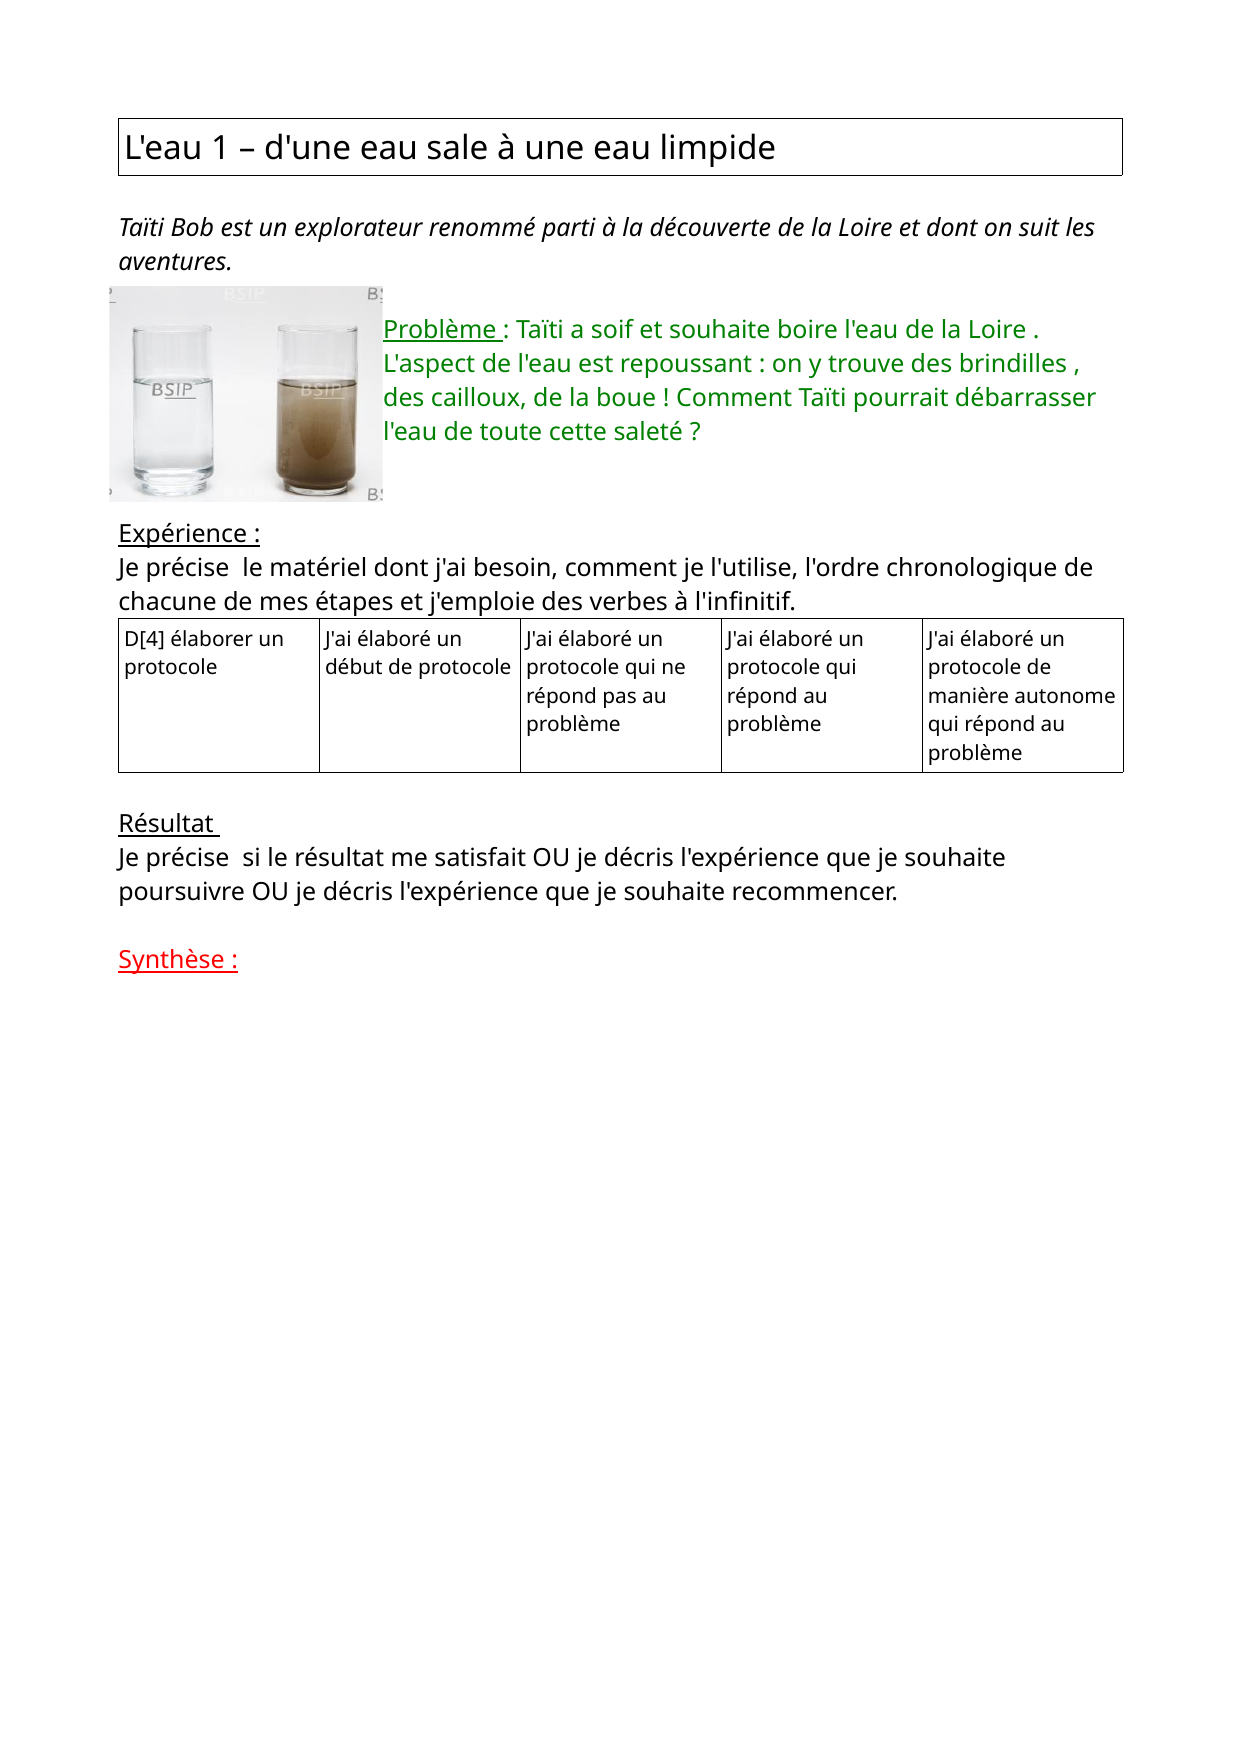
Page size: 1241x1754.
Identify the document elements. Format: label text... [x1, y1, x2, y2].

table_header J'ai élaboré un protocole qui répond au problème [722, 619, 922, 772]
table_header L'eau 1 – d'une eau sale à une eau limpide [119, 119, 1122, 175]
text Problème : Taïti a soif et souhaite boire l'eau de la Loire . L'aspect de l'eau est repoussant : on y trouve des brindilles , des cailloux, de la boue ! Comment Taïti pourrait débarrasser l'eau de toute cette saleté ? [383, 311, 1122, 448]
text Taïti Bob est un explorateur renommé parti à la découverte de la Loire et dont on suit les aventures. [118, 209, 1122, 277]
text Expérience : [118, 516, 1122, 550]
text Je précise le matériel dont j'ai besoin, comment je l'utilise, l'ordre chronologique de chacune de mes étapes et j'emploie des verbes à l'infinitif. [118, 550, 1122, 618]
table_header J'ai élaboré un protocole qui ne répond pas au problème [521, 619, 721, 772]
text Je précise si le résultat me satisfait OU je décris l'expérience que je souhaite poursuivre OU je décris l'expérience que je souhaite recommencer. [118, 840, 1122, 908]
table_header D[4] élaborer un protocole [119, 619, 319, 772]
text Synthèse : [118, 942, 1122, 976]
table_header J'ai élaboré un début de protocole [320, 619, 520, 772]
picture [109, 286, 383, 502]
table_header J'ai élaboré un protocole de manière autonome qui répond au problème [923, 619, 1123, 772]
text Résultat [118, 806, 1122, 840]
